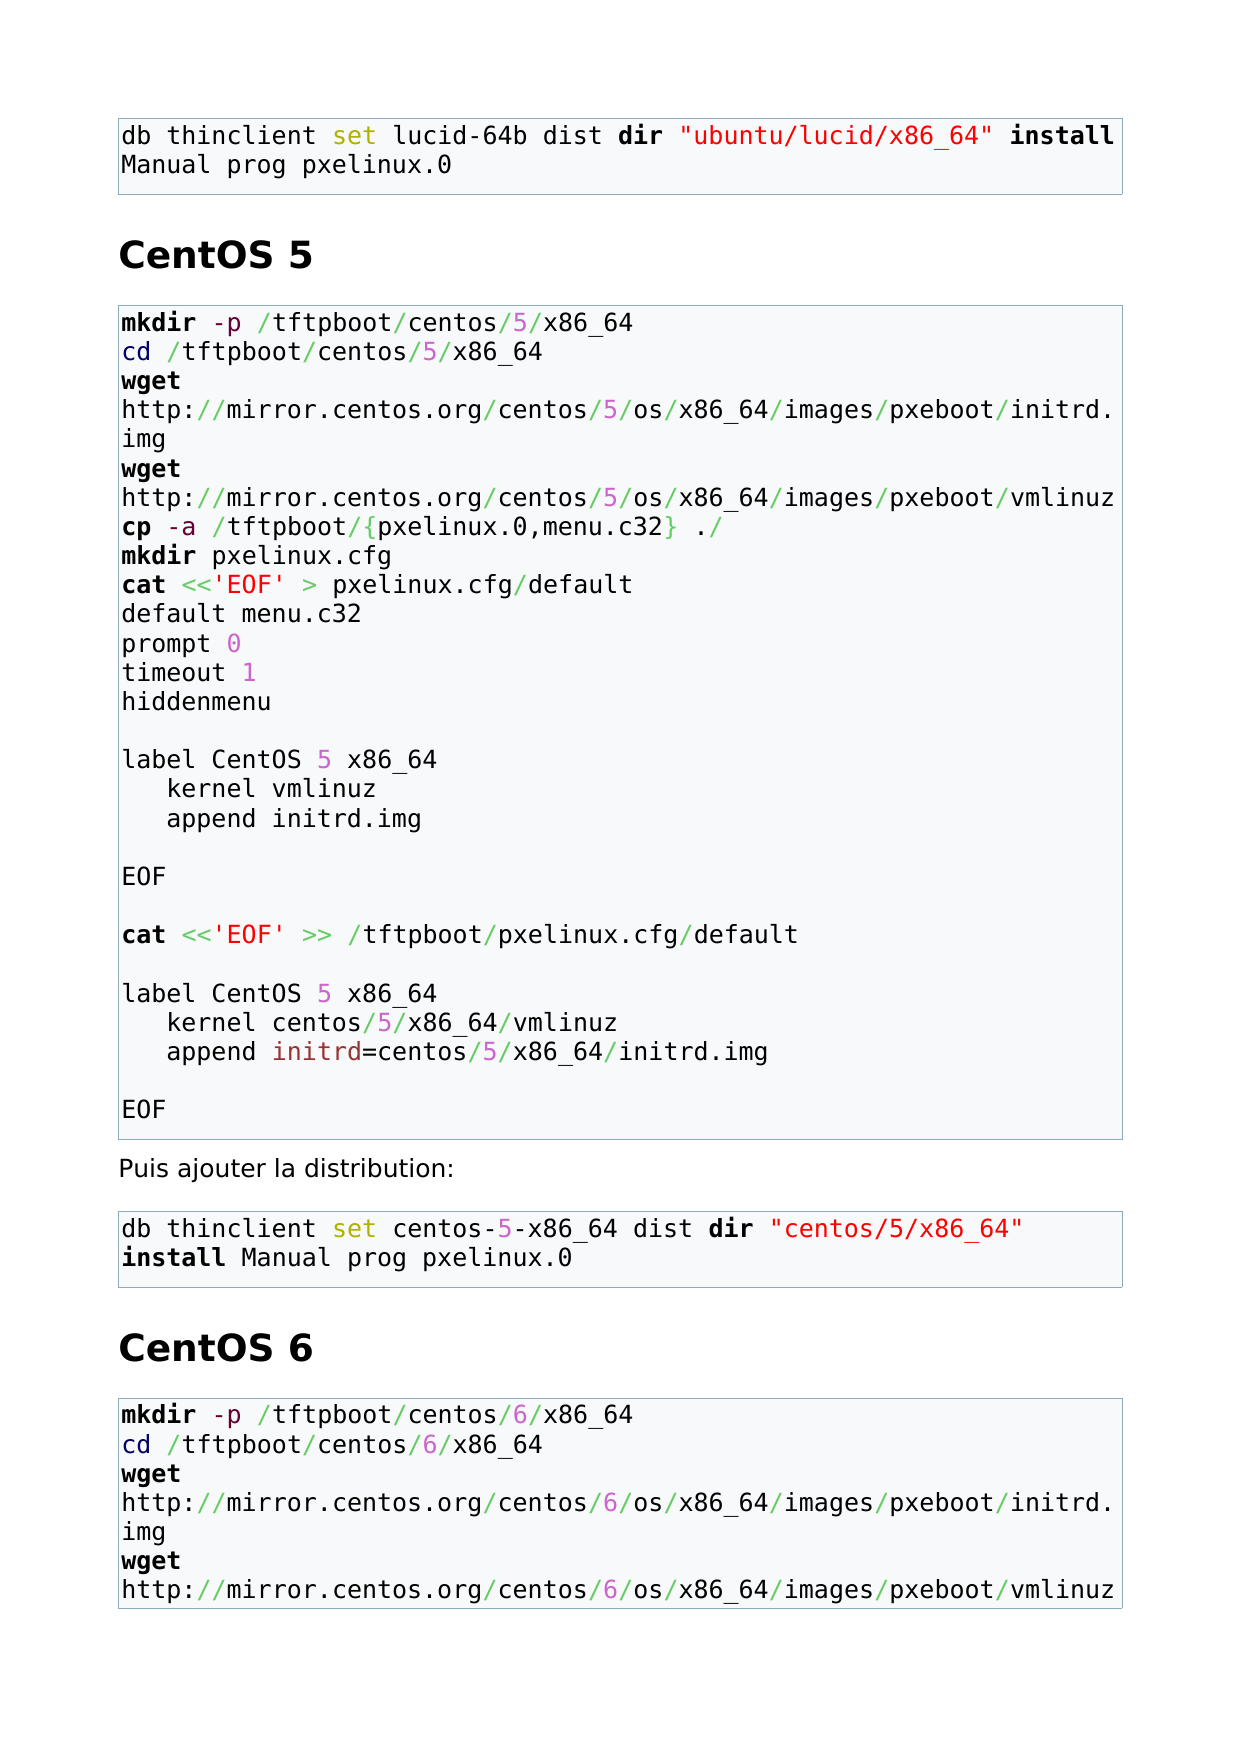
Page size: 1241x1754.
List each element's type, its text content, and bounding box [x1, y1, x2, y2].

text Puis ajouter la distribution: [118, 1154, 1122, 1183]
table_header db thinclient set centos-5-x86_64 dist dir "centos/5/x86_64" install Manual prog pxelinux.0 [119, 1212, 1122, 1287]
table_header mkdir -p /tftpboot/centos/5/x86_64 cd /tftpboot/centos/5/x86_64 wget http://mirror.centos.org/centos/5/os/x86_64/images/pxeboot/initrd.img wget http://mirror.centos.org/centos/5/os/x86_64/images/pxeboot/vmlinuz cp -a /tftpboot/{pxelinux.0,menu.c32} ./ mkdir pxelinux.cfg cat <<'EOF' > pxelinux.cfg/default default menu.c32 prompt 0 timeout 1 hiddenmenu label CentOS 5 x86_64 kernel vmlinuz append initrd.img EOF cat <<'EOF' >> /tftpboot/pxelinux.cfg/default label CentOS 5 x86_64 kernel centos/5/x86_64/vmlinuz append initrd=centos/5/x86_64/initrd.img EOF [119, 306, 1122, 1139]
subtitle CentOS 6 [118, 1327, 1122, 1370]
table_header db thinclient set lucid-64b dist dir "ubuntu/lucid/x86_64" install Manual prog pxelinux.0 [119, 119, 1122, 194]
subtitle CentOS 5 [118, 234, 1122, 278]
table_header mkdir -p /tftpboot/centos/6/x86_64 cd /tftpboot/centos/6/x86_64 wget http://mirror.centos.org/centos/6/os/x86_64/images/pxeboot/initrd.img wget http://mirror.centos.org/centos/6/os/x86_64/images/pxeboot/vmlinuz [119, 1399, 1122, 1608]
